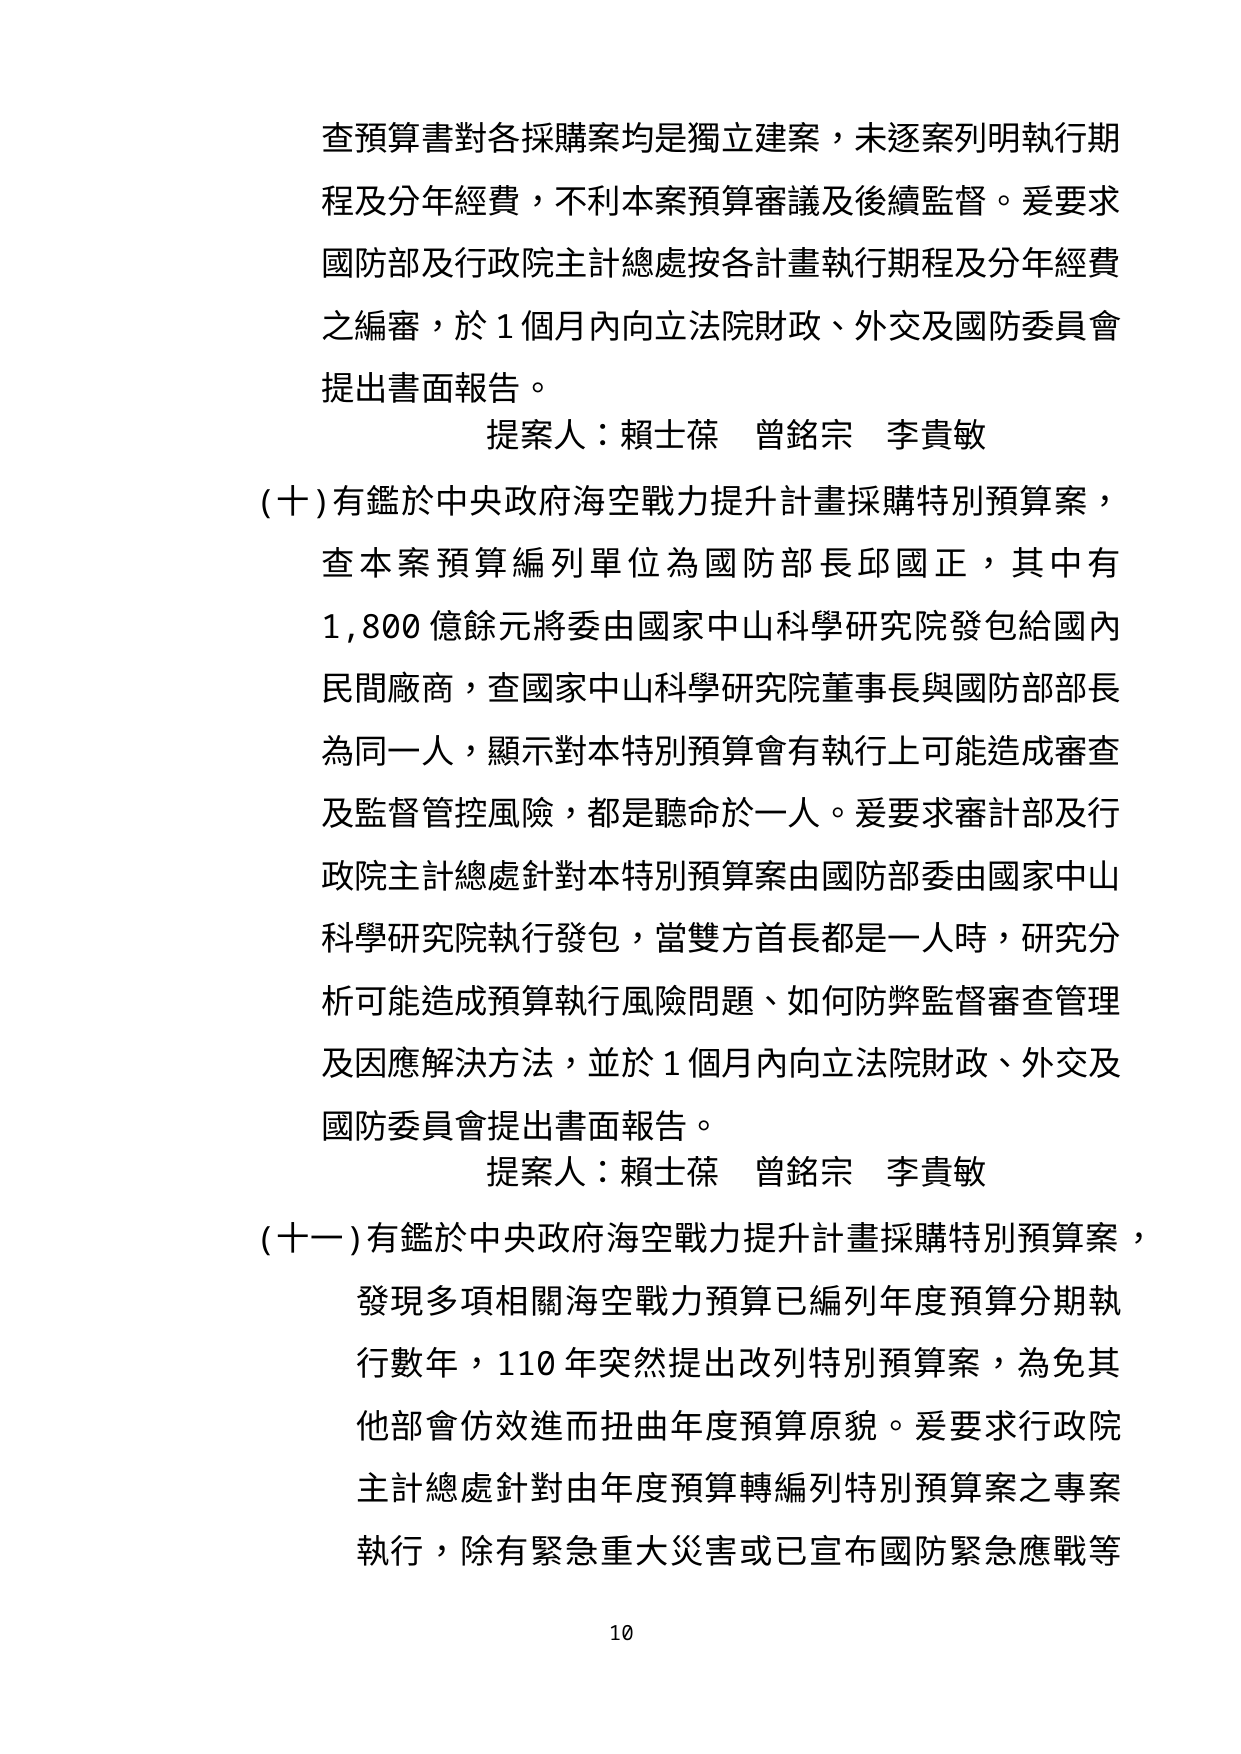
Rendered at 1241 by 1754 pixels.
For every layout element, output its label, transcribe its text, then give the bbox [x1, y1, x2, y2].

text 提案人：賴士葆 曾銘宗 李貴敏 [120, 1144, 1122, 1194]
text (十)有鑑於中央政府海空戰力提升計畫採購特別預算案，查本案預算編列單位為國防部長邱國正，其中有1,800億餘元將委由國家中山科學研究院發包給國內民間廠商，查國家中山科學研究院董事長與國防部部長為同一人，顯示對本特別預算會有執行上可能造成審查及監督管控風險，都是聽命於一人。爰要求審計部及行政院主計總處針對本特別預算案由國防部委由國家中山科學研究院執行發包，當雙方首長都是一人時，研究分析可能造成預算執行風險問題、如何防弊監督審查管理及因應解決方法，並於1個月內向立法院財政、外交及國防委員會提出書面報告。 [256, 457, 1122, 1144]
text 查預算書對各採購案均是獨立建案，未逐案列明執行期程及分年經費，不利本案預算審議及後續監督。爰要求國防部及行政院主計總處按各計畫執行期程及分年經費之編審，於1個月內向立法院財政、外交及國防委員會提出書面報告。 [256, 94, 1122, 407]
text 提案人：賴士葆 曾銘宗 李貴敏 [120, 407, 1122, 457]
text (十一)有鑑於中央政府海空戰力提升計畫採購特別預算案，發現多項相關海空戰力預算已編列年度預算分期執行數年，110年突然提出改列特別預算案，為免其他部會仿效進而扭曲年度預算原貌。爰要求行政院主計總處針對由年度預算轉編列特別預算案之專案執行，除有緊急重大災害或已宣布國防緊急應戰等因素，各部會不得以任何理由變更之可行性提出研究分析，以維護預算原貌，並於1個月內向立法院財政、外交及國防委員會提出書面報告。 [256, 1194, 1122, 1569]
